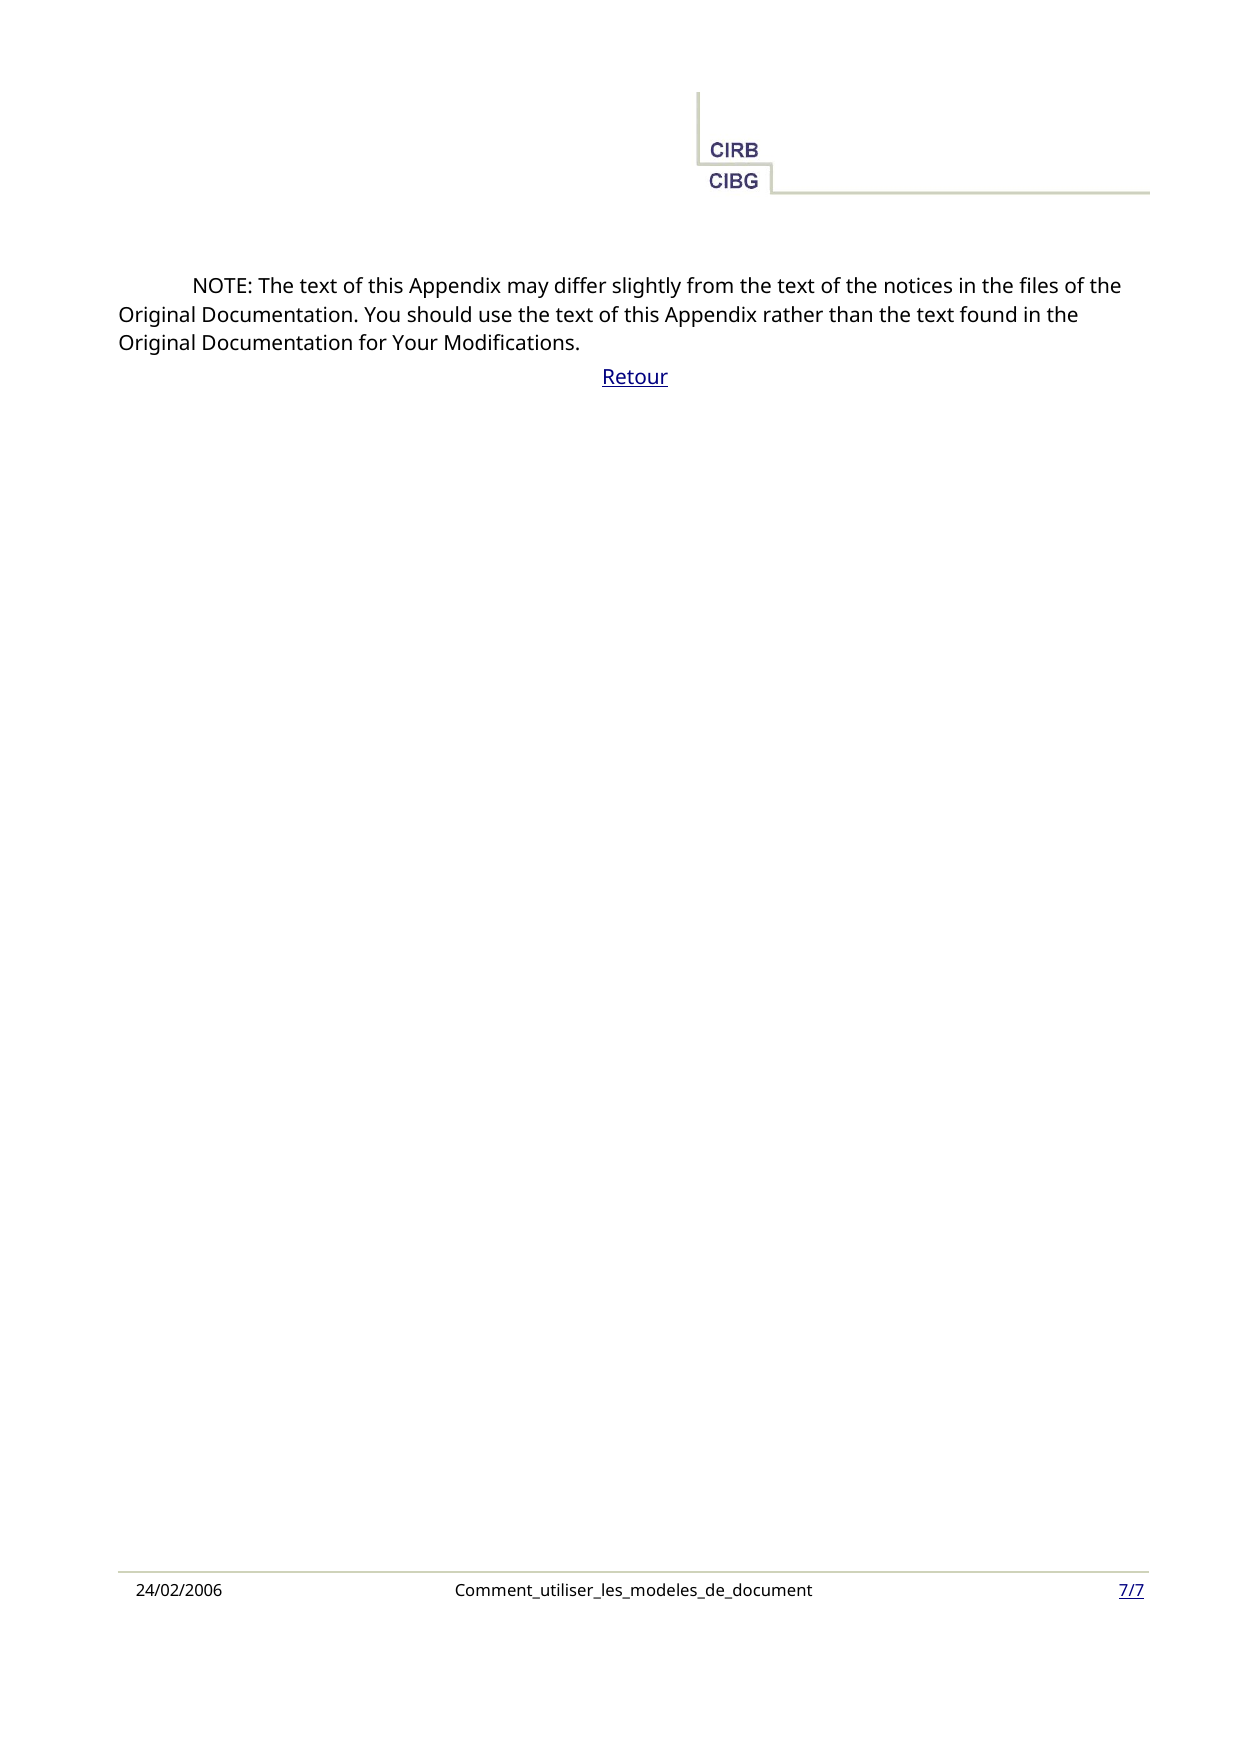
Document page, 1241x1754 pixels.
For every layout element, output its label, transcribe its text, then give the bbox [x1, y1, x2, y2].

text NOTE: The text of this Appendix may differ slightly from the text of the notices in the files of the Original Documentation. You should use the text of this Appendix rather than the text found in the Original Documentation for Your Modifications. [118, 271, 1152, 356]
picture [609, 92, 1150, 214]
table_header Retour [118, 356, 1152, 396]
